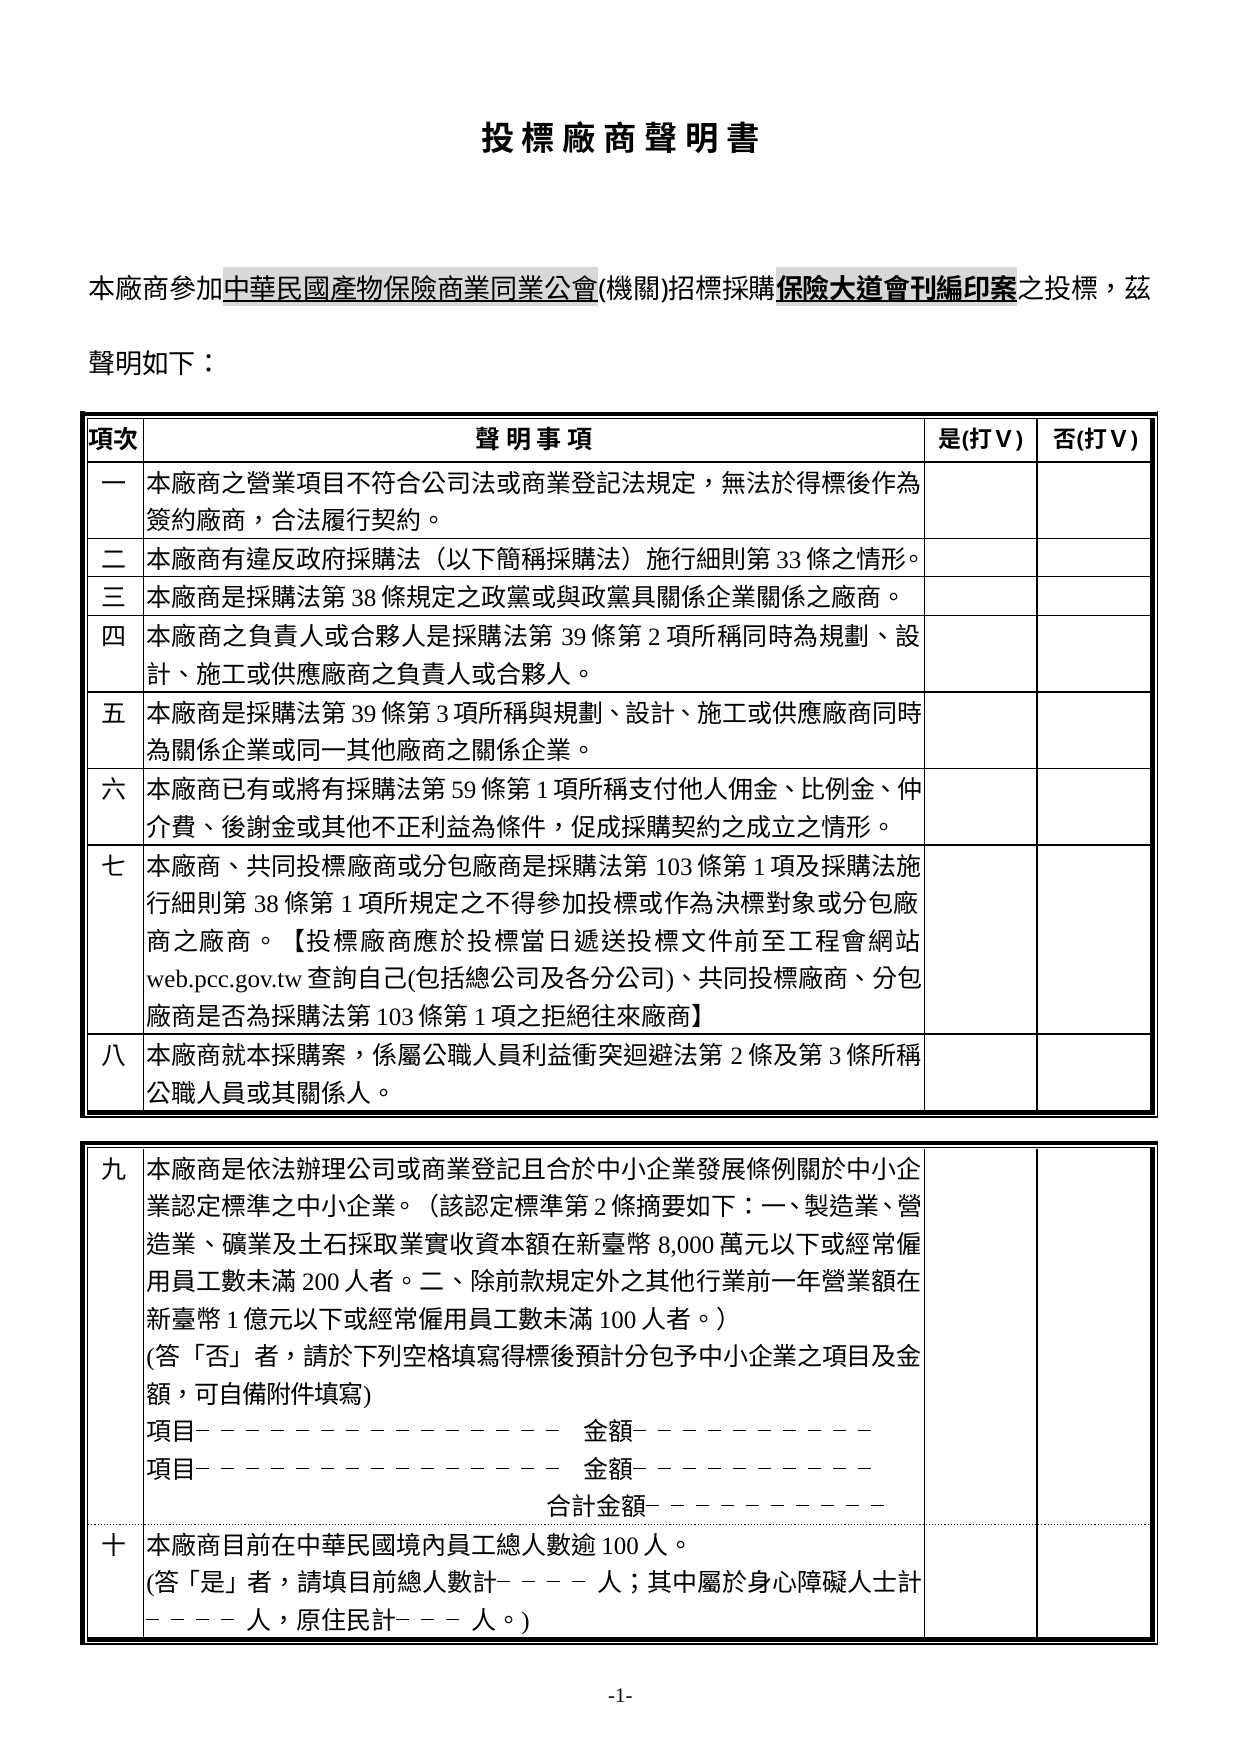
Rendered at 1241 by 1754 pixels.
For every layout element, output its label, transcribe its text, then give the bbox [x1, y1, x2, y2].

table_cell 五 [88, 693, 143, 768]
table_cell 七 [88, 846, 143, 1033]
text 本廠商參加中華民國產物保險商業同業公會(機關)招標採購保險大道會刊編印案之投標，茲聲明如下： [89, 249, 1152, 399]
table_cell 六 [88, 769, 143, 844]
table_cell [1038, 693, 1150, 768]
table_cell 本廠商是採購法第39條第3項所稱與規劃、設計、施工或供應廠商同時為關係企業或同一其他廠商之關係企業。 [144, 693, 924, 768]
table_header 聲 明 事 項 [144, 419, 924, 461]
table_header [925, 1148, 1037, 1523]
table_header 是(打Ｖ) [925, 419, 1036, 461]
table_header 本廠商是依法辦理公司或商業登記且合於中小企業發展條例關於中小企業認定標準之中小企業。（該認定標準第2條摘要如下：一、製造業、營造業、礦業及土石採取業實收資本額在新臺幣8,000萬元以下或經常僱用員工數未滿200人者。二、除前款規定外之其他行業前一年營業額在新臺幣1億元以下或經常僱用員工數未滿100人者。） (答「否」者，請於下列空格填寫得標後預計分包予中小企業之項目及金額，可自備附件填寫) 項目╴╴╴╴╴╴╴╴╴╴╴╴╴╴╴ 金額╴╴╴╴╴╴╴╴╴╴ 項目╴╴╴╴╴╴╴╴╴╴╴╴╴╴╴ 金額╴╴╴╴╴╴╴╴╴╴ 合計金額╴╴╴╴╴╴╴╴╴╴ [144, 1148, 924, 1523]
table_header 否(打Ｖ) [1038, 419, 1150, 461]
table_header 九 [88, 1148, 143, 1523]
table_cell 一 [88, 463, 143, 537]
table_cell 本廠商是採購法第38條規定之政黨或與政黨具關係企業關係之廠商。 [144, 577, 924, 614]
table_cell 四 [88, 616, 143, 691]
table_header 項次 [88, 419, 143, 461]
table_cell [1038, 577, 1150, 614]
table_cell [925, 693, 1036, 768]
table_cell [1038, 1035, 1150, 1110]
table_cell 本廠商就本採購案，係屬公職人員利益衝突迴避法第2條及第3條所稱公職人員或其關係人。 [144, 1035, 924, 1110]
table_cell [1038, 769, 1150, 844]
table_cell [1038, 463, 1150, 537]
table_cell 本廠商已有或將有採購法第59條第1項所稱支付他人佣金、比例金、仲介費、後謝金或其他不正利益為條件，促成採購契約之成立之情形。 [144, 769, 924, 844]
table_cell [925, 1524, 1036, 1637]
table_cell [1038, 846, 1150, 1033]
table_cell [925, 1035, 1036, 1110]
table_cell 十 [88, 1524, 143, 1637]
table_cell [925, 463, 1036, 537]
table_cell [1038, 539, 1150, 576]
table_cell [925, 616, 1036, 691]
table_cell [925, 539, 1036, 576]
table_cell [925, 577, 1036, 614]
table_cell [925, 846, 1036, 1033]
table_cell 本廠商目前在中華民國境內員工總人數逾100人。 (答「是」者，請填目前總人數計╴╴╴╴人；其中屬於身心障礙人士計╴╴╴╴人，原住民計╴╴╴人。) [144, 1524, 924, 1637]
table_cell 本廠商、共同投標廠商或分包廠商是採購法第103條第1項及採購法施行細則第38條第1項所規定之不得參加投標或作為決標對象或分包廠商之廠商。【投標廠商應於投標當日遞送投標文件前至工程會網站web.pcc.gov.tw查詢自己(包括總公司及各分公司)、共同投標廠商、分包廠商是否為採購法第103條第1項之拒絕往來廠商】 [144, 846, 924, 1033]
table_cell [1038, 1524, 1150, 1637]
table_cell 本廠商有違反政府採購法（以下簡稱採購法）施行細則第33條之情形。 [144, 539, 924, 576]
table_cell 本廠商之營業項目不符合公司法或商業登記法規定，無法於得標後作為簽約廠商，合法履行契約。 [144, 463, 924, 537]
text 投 標 廠 商 聲 明 書 [89, 99, 1152, 174]
table_cell 二 [88, 539, 143, 576]
table_cell 八 [88, 1035, 143, 1110]
table_header [1038, 1148, 1150, 1523]
table_cell 本廠商之負責人或合夥人是採購法第39條第2項所稱同時為規劃、設計、施工或供應廠商之負責人或合夥人。 [144, 616, 924, 691]
table_cell [925, 769, 1036, 844]
table_cell [1038, 616, 1150, 691]
table_cell 三 [88, 577, 143, 614]
